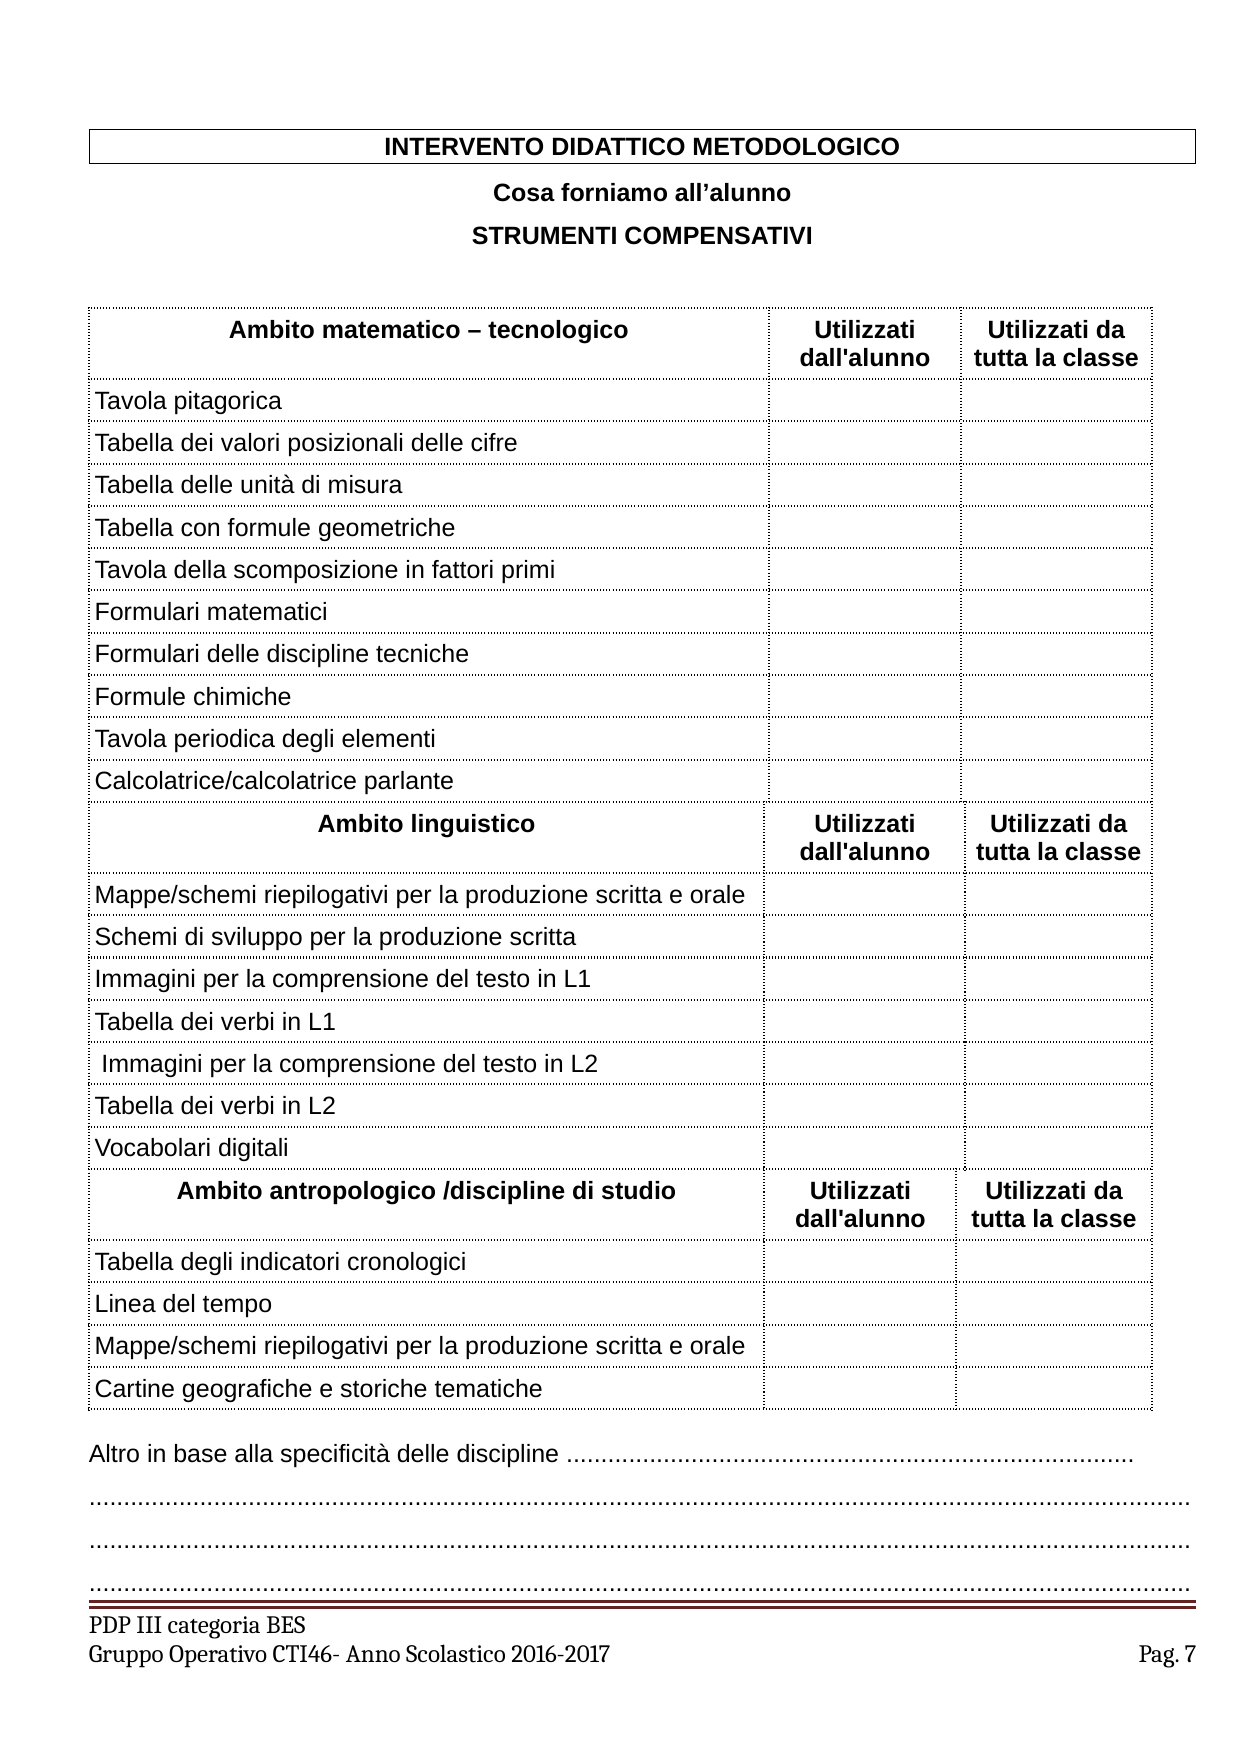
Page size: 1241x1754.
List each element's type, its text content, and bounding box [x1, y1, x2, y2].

table_cell [769, 378, 961, 420]
table_cell Tabella dei valori posizionali delle cifre [89, 420, 769, 462]
table_cell [961, 420, 1152, 462]
table_cell Calcolatrice/calcolatrice parlante [89, 759, 769, 801]
table_cell Tabella dei verbi in L2 [89, 1083, 764, 1126]
table_header Utilizzati dall'alunno [769, 307, 961, 378]
table_cell [961, 463, 1152, 505]
text Altro in base alla specificità delle discipline .................................................................................. [88, 1439, 1196, 1468]
text Cosa forniamo all’alunno [88, 177, 1196, 206]
table_cell Tabella con formule geometriche [89, 505, 769, 547]
table_cell [965, 1083, 1152, 1126]
text INTERVENTO DIDATTICO METODOLOGICO [90, 130, 1195, 163]
table_cell Mappe/schemi riepilogativi per la produzione scritta e orale [89, 1324, 764, 1366]
table_cell Formulari matematici [89, 589, 769, 632]
table_cell Vocabolari digitali [89, 1126, 764, 1168]
table_cell [965, 1041, 1152, 1083]
table_cell [769, 716, 961, 758]
table_cell [956, 1239, 1152, 1281]
table_cell Tabella delle unità di misura [89, 463, 769, 505]
table_cell [965, 956, 1152, 999]
table_cell [764, 956, 965, 999]
table_cell [764, 1239, 956, 1281]
table_cell [965, 1126, 1152, 1168]
table_cell Utilizzati da tutta la classe [965, 801, 1152, 872]
table_cell [965, 914, 1152, 956]
table_cell [961, 759, 1152, 801]
table_cell [961, 716, 1152, 758]
table_cell Cartine geografiche e storiche tematiche [89, 1366, 764, 1408]
table_cell [764, 914, 965, 956]
table_cell Immagini per la comprensione del testo in L1 [89, 956, 764, 999]
table_cell [961, 632, 1152, 674]
table_cell [769, 759, 961, 801]
table_cell [769, 674, 961, 716]
table_cell Ambito antropologico /discipline di studio [89, 1168, 764, 1239]
text ............................................................................................................................................................................................................................................................................................................................................................................................................................................................................................. [88, 1482, 1196, 1597]
table_cell [764, 1126, 965, 1168]
table_cell [769, 632, 961, 674]
table_cell [769, 463, 961, 505]
table_cell Schemi di sviluppo per la produzione scritta [89, 914, 764, 956]
table_cell Utilizzati dall'alunno [764, 801, 965, 872]
table_cell [961, 505, 1152, 547]
table_cell Tavola della scomposizione in fattori primi [89, 547, 769, 589]
table_cell [961, 589, 1152, 632]
table_cell Tavola periodica degli elementi [89, 716, 769, 758]
table_cell Linea del tempo [89, 1281, 764, 1323]
table_cell Tabella dei verbi in L1 [89, 999, 764, 1041]
table_cell [961, 674, 1152, 716]
table_cell [764, 1281, 956, 1323]
table_cell [965, 872, 1152, 914]
table_cell [956, 1366, 1152, 1408]
table_cell [956, 1324, 1152, 1366]
table_cell Mappe/schemi riepilogativi per la produzione scritta e orale [89, 872, 764, 914]
table_header Ambito matematico – tecnologico [89, 307, 769, 378]
table_cell [764, 1041, 965, 1083]
table_cell [965, 999, 1152, 1041]
table_cell Tavola pitagorica [89, 378, 769, 420]
table_cell [764, 1083, 965, 1126]
table_cell Formule chimiche [89, 674, 769, 716]
table_cell [764, 999, 965, 1041]
table_cell [769, 420, 961, 462]
text STRUMENTI COMPENSATIVI [88, 221, 1196, 249]
table_cell Immagini per la comprensione del testo in L2 [89, 1041, 764, 1083]
table_cell [764, 1324, 956, 1366]
table_cell [764, 1366, 956, 1408]
table_header Utilizzati da tutta la classe [961, 307, 1152, 378]
table_cell [961, 378, 1152, 420]
table_cell Formulari delle discipline tecniche [89, 632, 769, 674]
table_cell [764, 872, 965, 914]
table_cell Ambito linguistico [89, 801, 764, 872]
table_cell [956, 1281, 1152, 1323]
table_cell [769, 547, 961, 589]
table_cell Tabella degli indicatori cronologici [89, 1239, 764, 1281]
table_cell [769, 505, 961, 547]
table_cell [769, 589, 961, 632]
table_cell Utilizzati dall'alunno [764, 1168, 956, 1239]
table_cell Utilizzati da tutta la classe [956, 1168, 1152, 1239]
table_cell [961, 547, 1152, 589]
